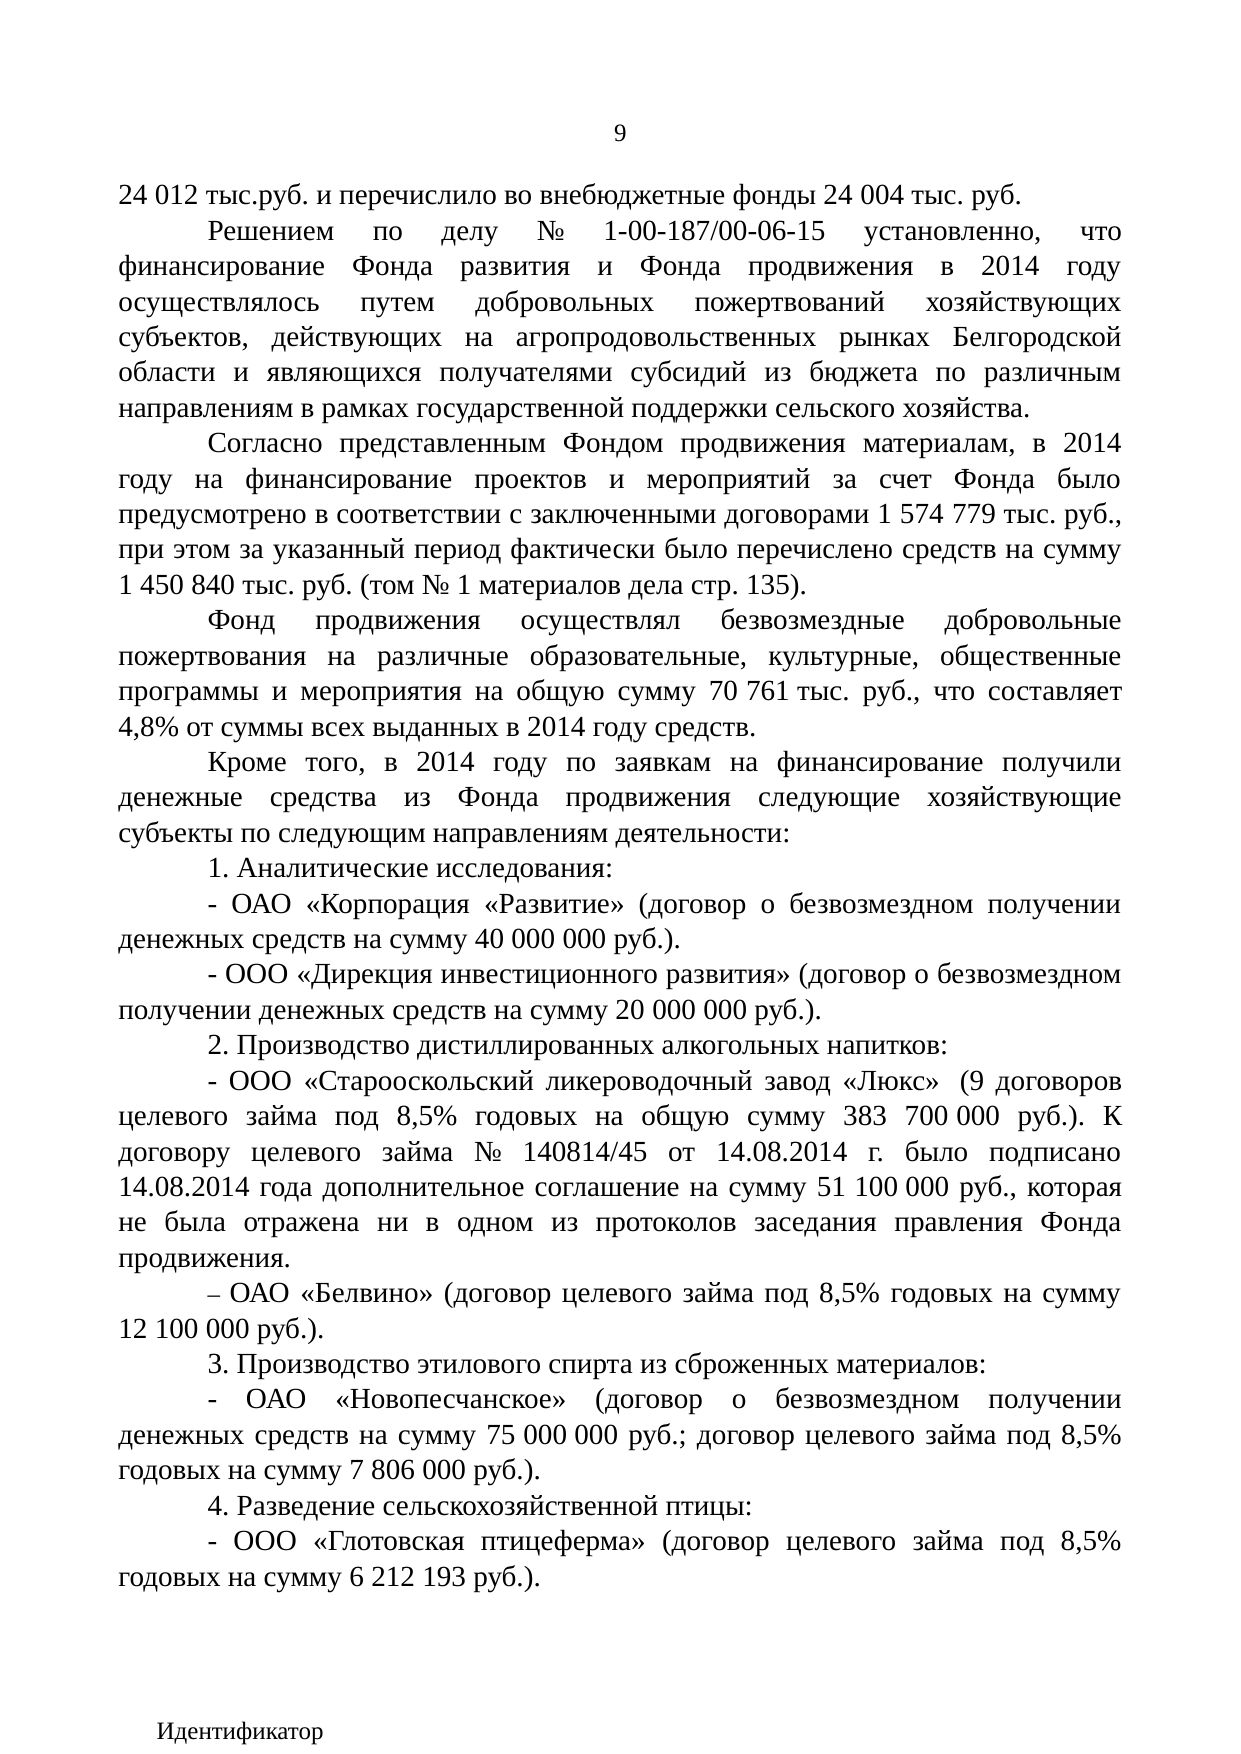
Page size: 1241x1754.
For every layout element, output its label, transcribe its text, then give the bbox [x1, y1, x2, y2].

text 1. Аналитические исследования: [118, 849, 1122, 885]
text Кроме того, в 2014 году по заявкам на финансирование получили денежные средства из Фонда продвижения следующие хозяйствующие субъекты по следующим направлениям деятельности: [118, 743, 1122, 849]
text Решением по делу № 1-00-187/00-06-15 установленно, что финансирование Фонда развития и Фонда продвижения в 2014 году осуществлялось путем добровольных пожертвований хозяйствующих субъектов, действующих на агропродовольственных рынках Белгородской области и являющихся получателями субсидий из бюджета по различным направлениям в рамках государственной поддержки сельского хозяйства. [118, 212, 1122, 424]
text 3. Производство этилового спирта из сброженных материалов: [118, 1345, 1122, 1381]
text - ООО «Старооскольский ликероводочный завод «Люкс» (9 договоров целевого займа под 8,5% годовых на общую сумму 383 700 000 руб.). К договору целевого займа № 140814/45 от 14.08.2014 г. было подписано 14.08.2014 года дополнительное соглашение на сумму 51 100 000 руб., которая не была отражена ни в одном из протоколов заседания правления Фонда продвижения. [118, 1062, 1122, 1274]
text Согласно представленным Фондом продвижения материалам, в 2014 году на финансирование проектов и мероприятий за счет Фонда было предусмотрено в соответствии с заключенными договорами 1 574 779 тыс. руб., при этом за указанный период фактически было перечислено средств на сумму 1 450 840 тыс. руб. (том № 1 материалов дела стр. 135). [118, 424, 1122, 601]
text 4. Разведение сельскохозяйственной птицы: [118, 1487, 1122, 1522]
text 24 012 тыс.руб. и перечислило во внебюджетные фонды 24 004 тыс. руб. [118, 176, 1122, 212]
text - ОАО «Корпорация «Развитие» (договор о безвозмездном получении денежных средств на сумму 40 000 000 руб.). [118, 885, 1122, 956]
text – ОАО «Белвино» (договор целевого займа под 8,5% годовых на сумму 12 100 000 руб.). [118, 1274, 1122, 1345]
text Фонд продвижения осуществлял безвозмездные добровольные пожертвования на различные образовательные, культурные, общественные программы и мероприятия на общую сумму 70 761 тыс. руб., что составляет 4,8% от суммы всех выданных в 2014 году средств. [118, 601, 1122, 743]
text - ООО «Дирекция инвестиционного развития» (договор о безвозмездном получении денежных средств на сумму 20 000 000 руб.). [118, 956, 1122, 1026]
text 2. Производство дистиллированных алкогольных напитков: [118, 1026, 1122, 1062]
text - ООО «Глотовская птицеферма» (договор целевого займа под 8,5% годовых на сумму 6 212 193 руб.). [118, 1522, 1122, 1593]
text - ОАО «Новопесчанское» (договор о безвозмездном получении денежных средств на сумму 75 000 000 руб.; договор целевого займа под 8,5% годовых на сумму 7 806 000 руб.). [118, 1381, 1122, 1487]
